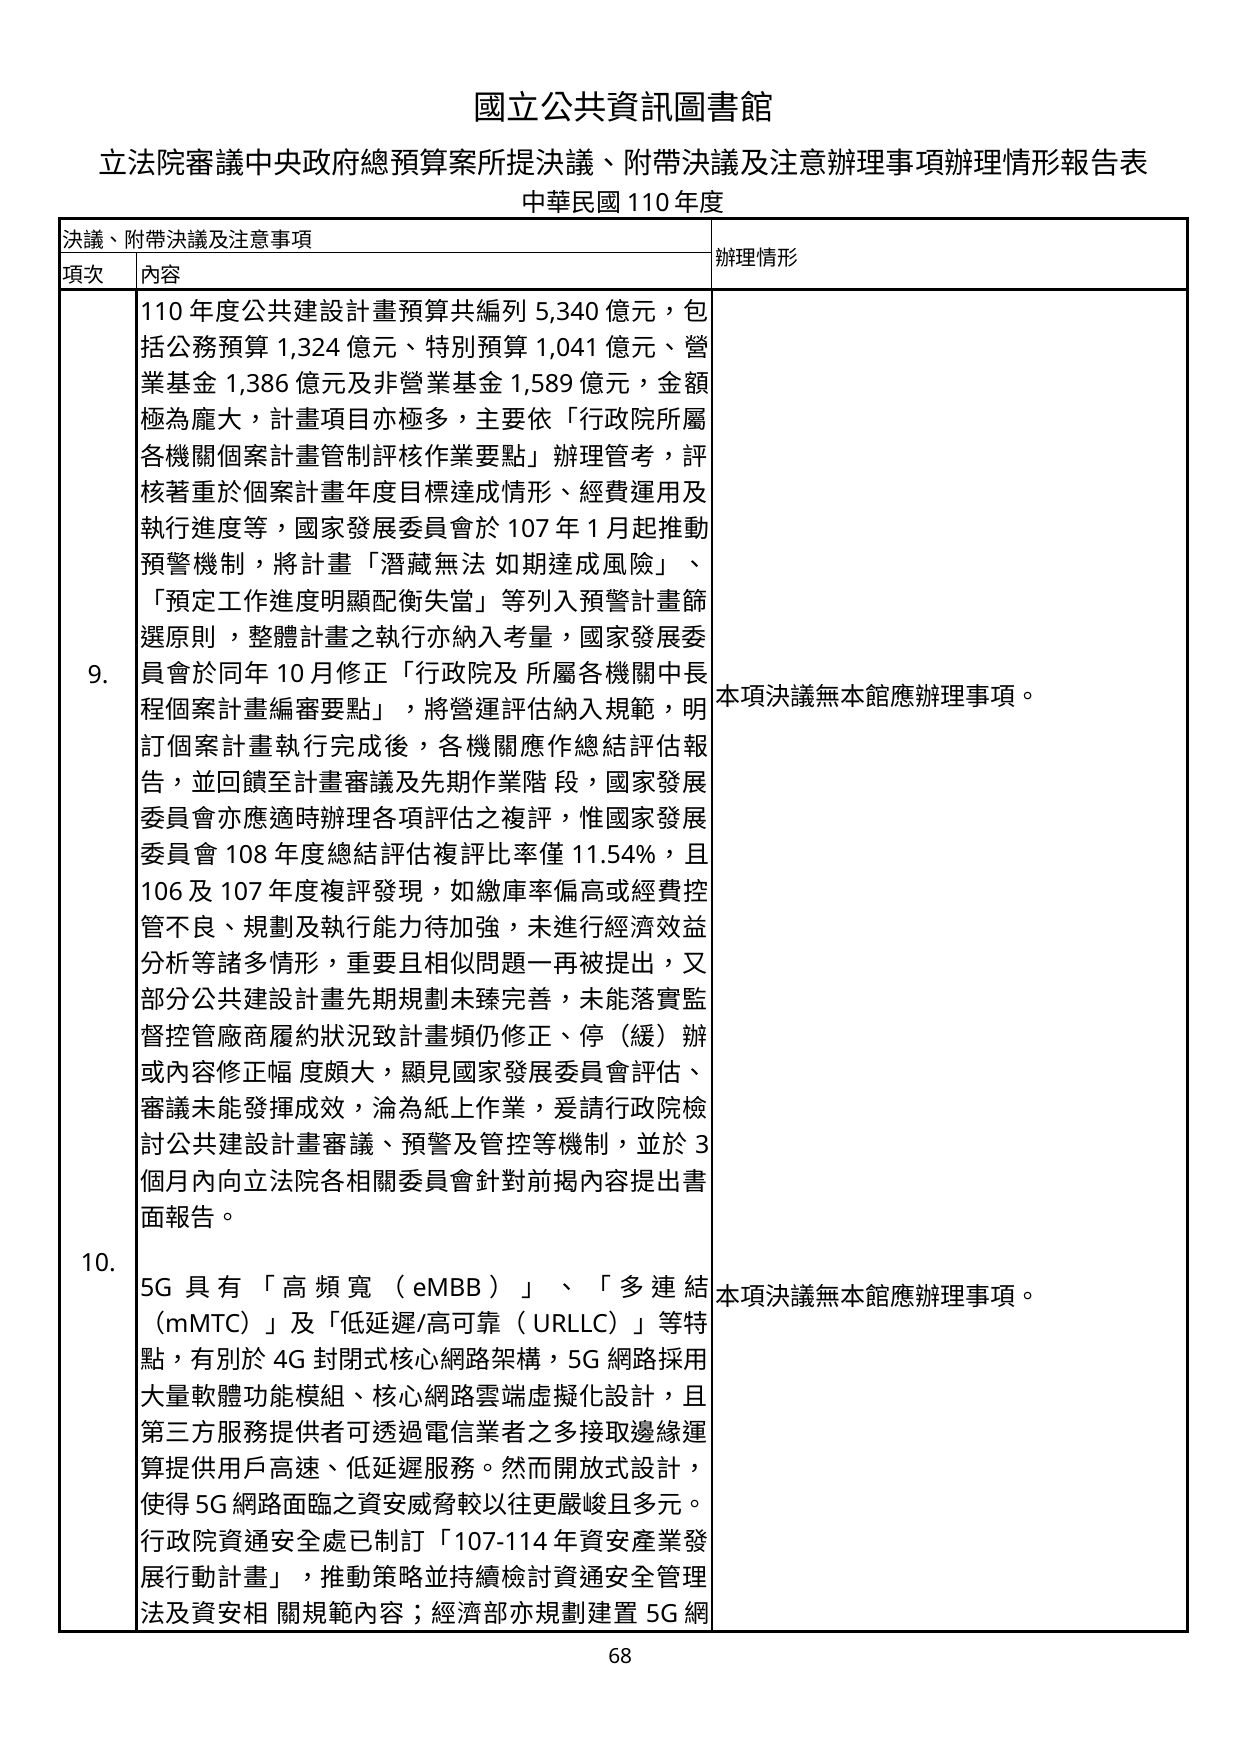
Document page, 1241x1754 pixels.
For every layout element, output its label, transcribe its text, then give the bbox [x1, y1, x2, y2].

table_cell 內容 [137, 253, 711, 288]
table_cell 辦理情形 [712, 220, 1186, 288]
table_cell 中華民國110年度 [59, 184, 1187, 217]
table_cell 項次 [61, 253, 136, 288]
table_cell 本項決議無本館應辦理事項。 本項決議無本館應辦理事項。 [713, 291, 1186, 1630]
table_cell 決議、附帶決議及注意事項 [61, 220, 711, 252]
table_cell 9. 10. [61, 291, 135, 1630]
table_cell 立法院審議中央政府總預算案所提決議、附帶決議及注意辦理事項辦理情形報告表 [59, 129, 1187, 184]
table_header 國立公共資訊圖書館 [59, 88, 1187, 129]
table_cell 110年度公共建設計畫預算共編列5,340億元，包括公務預算1,324億元、特別預算1,041億元、營業基金 1,386億元及非營業基金1,589億元，金額極為龐大，計畫項目亦極多，主要依「行政院所屬各機關個案計畫管制評核作業要點」辦理管考，評核著重於個案計畫年度目標達成情形、經費運用及執行進度等，國家發展委員會於107年1月起推動預警機制，將計畫「潛藏無法 如期達成風險」、「預定工作進度明顯配衡失當」等列入預警計畫篩選原則 ，整體計畫之執行亦納入考量，國家發展委員會於同年10月修正「行政院及 所屬各機關中長程個案計畫編審要點」，將營運評估納入規範，明訂個案計畫執行完成後，各機關應作總結評估報告，並回饋至計畫審議及先期作業階 段，國家發展委員會亦應適時辦理各項評估之複評，惟國家發展委員會108年度總結評估複評比率僅11.54%，且 106及107年度複評發現，如繳庫率偏高或經費控管不良、規劃及執行能力待加強，未進行經濟效益分析等諸多情形，重要且相似問題一再被提出，又部分公共建設計畫先期規劃未臻完善，未能落實監督控管廠商履約狀況致計畫頻仍修正、停（緩）辦或內容修正幅 度頗大，顯見國家發展委員會評估、審議未能發揮成效，淪為紙上作業，爰請行政院檢討公共建設計畫審議、預警及管控等機制，並於3個月內向立法院各相關委員會針對前揭內容提出書面報告。 5G具有「高頻寬（eMBB）」、「多連結（mMTC）」及「低延遲/高可靠（ URLLC）」等特點，有別於 4G 封閉式核心網路架構，5G 網路採用大量軟體功能模組、核心網路雲端虛擬化設計，且第三方服務提供者可透過電信業者之多接取邊緣運算提供用戶高速、低延遲服務。然而開放式設計，使得5G網路面臨之資安威脅較以往更嚴峻且多元。行政院資通安全處已制訂「107-114年資安產業發展行動計畫」，推動策略並持續檢討資通安全管理法及資安相 關規範內容；經濟部亦規劃建置5G網 [138, 291, 711, 1630]
